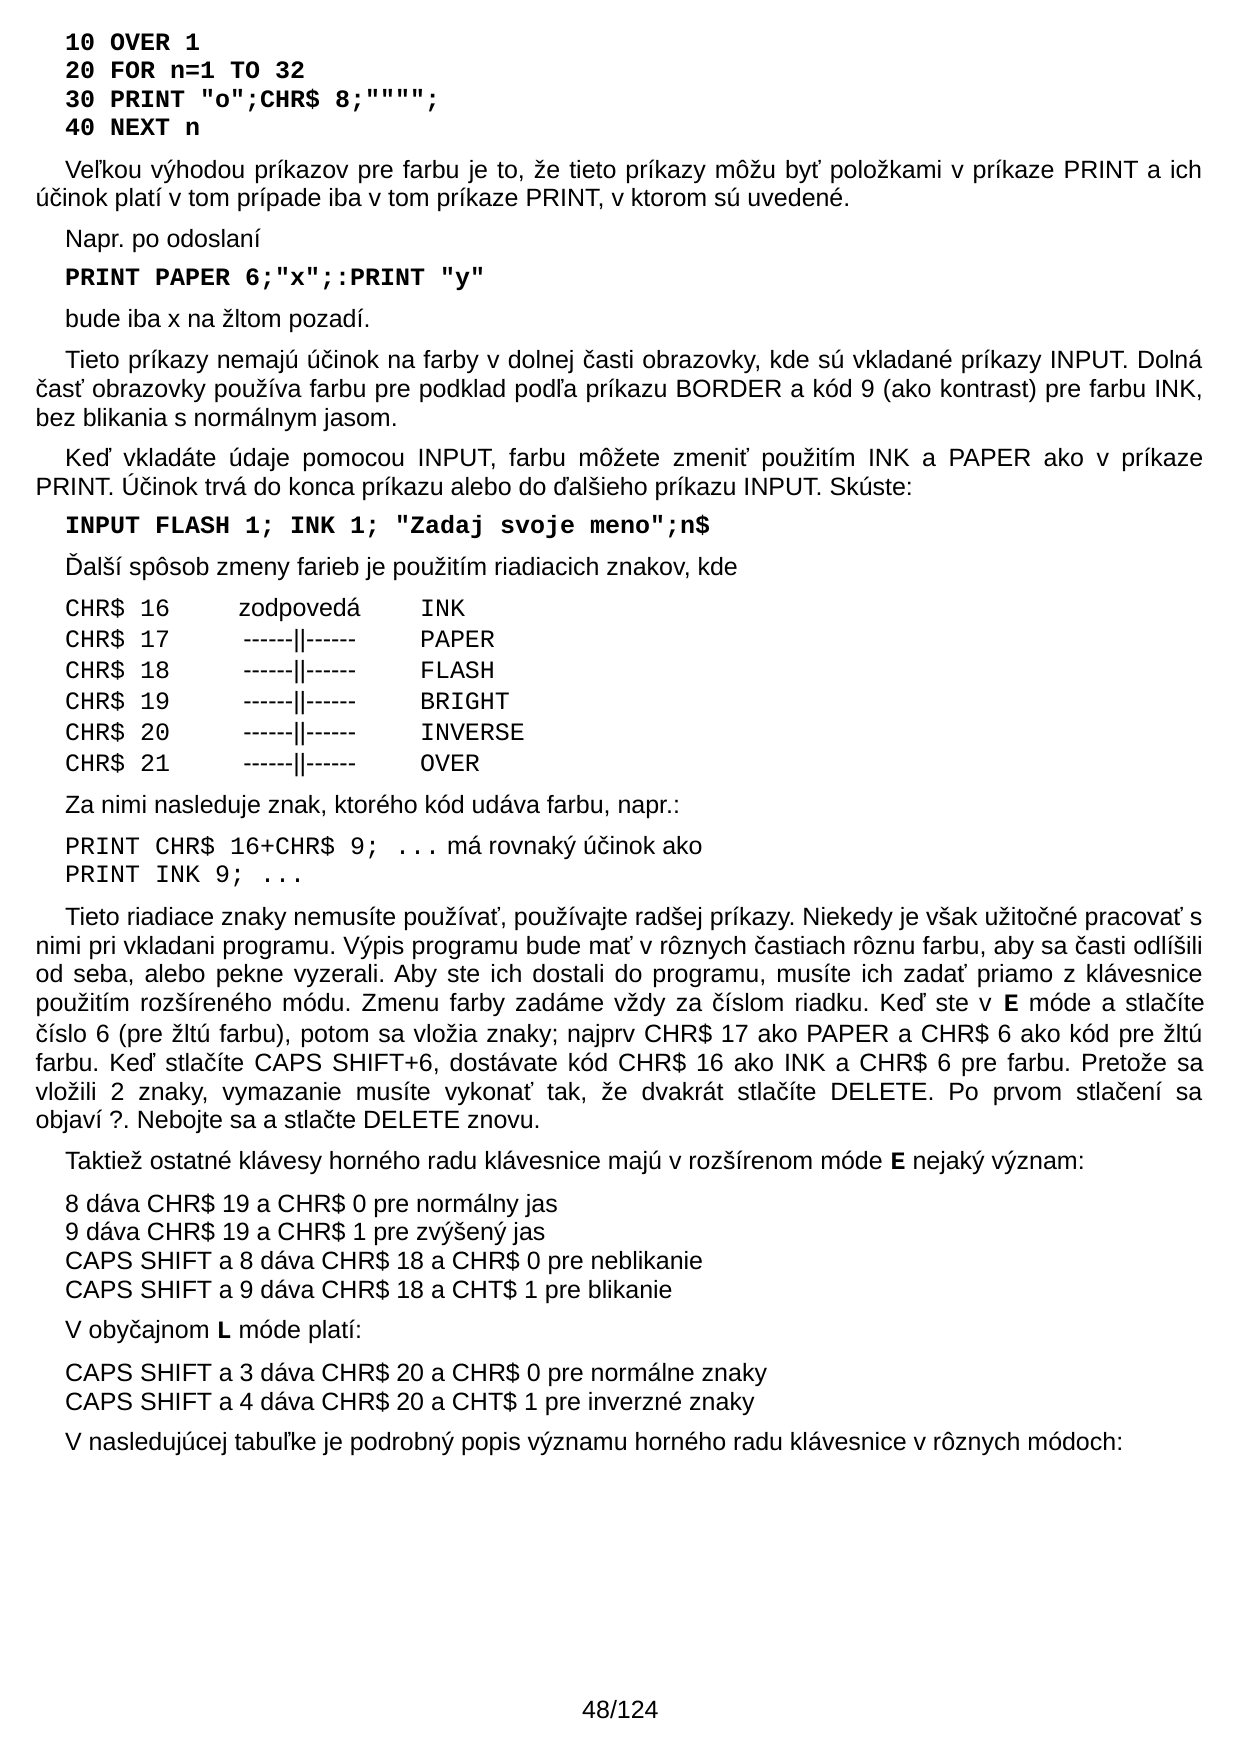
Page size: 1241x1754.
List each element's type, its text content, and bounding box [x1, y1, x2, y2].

text CHR$ 19 ------||------ BRIGHT [35, 686, 1205, 717]
text CHR$ 17 ------||------ PAPER [35, 624, 1205, 655]
text CHR$ 18 ------||------ FLASH [35, 655, 1205, 686]
text Tieto riadiace znaky nemusíte používať, používajte radšej príkazy. Niekedy je však užitočné pracovať s nimi pri vkladani programu. Výpis programu bude mať v rôznych častiach rôznu farbu, aby sa časti odlíšili od seba, alebo pekne vyzerali. Aby ste ich dostali do programu, musíte ich zadať priamo z klávesnice použitím rozšíreného módu. Zmenu farby zadáme vždy za číslom riadku. Keď ste v E móde a stlačíte číslo 6 (pre žltú farbu), potom sa vložia znaky; najprv CHR$ 17 ako PAPER a CHR$ 6 ako kód pre žltú farbu. Keď stlačíte CAPS SHIFT+6, dostávate kód CHR$ 16 ako INK a CHR$ 6 pre farbu. Pretože sa vložili 2 znaky, vymazanie musíte vykonať tak, že dvakrát stlačíte DELETE. Po prvom stlačení sa objaví ?. Nebojte sa a stlačte DELETE znovu. [35, 902, 1205, 1134]
text PRINT INK 9; ... [35, 862, 1205, 890]
text 8 dáva CHR$ 19 a CHR$ 0 pre normálny jas [35, 1188, 1205, 1217]
text Ďalší spôsob zmeny farieb je použitím riadiacich znakov, kde [35, 552, 1205, 581]
text CAPS SHIFT a 4 dáva CHR$ 20 a CHT$ 1 pre inverzné znaky [35, 1387, 1205, 1416]
text CHR$ 16 zodpovedá INK [35, 593, 1205, 624]
text PRINT PAPER 6;"x";:PRINT "y" [65, 264, 1205, 293]
text Tieto príkazy nemajú účinok na farby v dolnej časti obrazovky, kde sú vkladané príkazy INPUT. Dolná časť obrazovky používa farbu pre podklad podľa príkazu BORDER a kód 9 (ako kontrast) pre farbu INK, bez blikania s normálnym jasom. [35, 345, 1205, 431]
text Napr. po odoslaní [35, 224, 1205, 253]
text CAPS SHIFT a 8 dáva CHR$ 18 a CHR$ 0 pre neblikanie [35, 1246, 1205, 1275]
text CHR$ 20 ------||------ INVERSE [35, 717, 1205, 748]
text bude iba x na žltom pozadí. [35, 304, 1205, 333]
text Taktiež ostatné klávesy horného radu klávesnice majú v rozšírenom móde E nejaký význam: [35, 1146, 1205, 1177]
text PRINT CHR$ 16+CHR$ 9; ... má rovnaký účinok ako [35, 831, 1205, 862]
text V nasledujúcej tabuľke je podrobný popis významu horného radu klávesnice v rôznych módoch: [35, 1427, 1205, 1456]
text 10 OVER 1 [65, 29, 1205, 58]
text Veľkou výhodou príkazov pre farbu je to, že tieto príkazy môžu byť položkami v príkaze PRINT a ich účinok platí v tom prípade iba v tom príkaze PRINT, v ktorom sú uvedené. [35, 154, 1205, 212]
text 20 FOR n=1 TO 32 [65, 58, 1205, 86]
text Za nimi nasleduje znak, ktorého kód udáva farbu, napr.: [35, 790, 1205, 819]
text CAPS SHIFT a 3 dáva CHR$ 20 a CHR$ 0 pre normálne znaky [35, 1358, 1205, 1387]
text INPUT FLASH 1; INK 1; "Zadaj svoje meno";n$ [65, 512, 1205, 541]
text 9 dáva CHR$ 19 a CHR$ 1 pre zvýšený jas [35, 1217, 1205, 1246]
text 30 PRINT "o";CHR$ 8;""""; [65, 86, 1205, 114]
text Keď vkladáte údaje pomocou INPUT, farbu môžete zmeniť použitím INK a PAPER ako v príkaze PRINT. Účinok trvá do konca príkazu alebo do ďalšieho príkazu INPUT. Skúste: [35, 443, 1205, 501]
text 40 NEXT n [65, 114, 1205, 143]
text CAPS SHIFT a 9 dáva CHR$ 18 a CHT$ 1 pre blikanie [35, 1275, 1205, 1303]
text CHR$ 21 ------||------ OVER [35, 748, 1205, 778]
text V obyčajnom L móde platí: [35, 1315, 1205, 1346]
